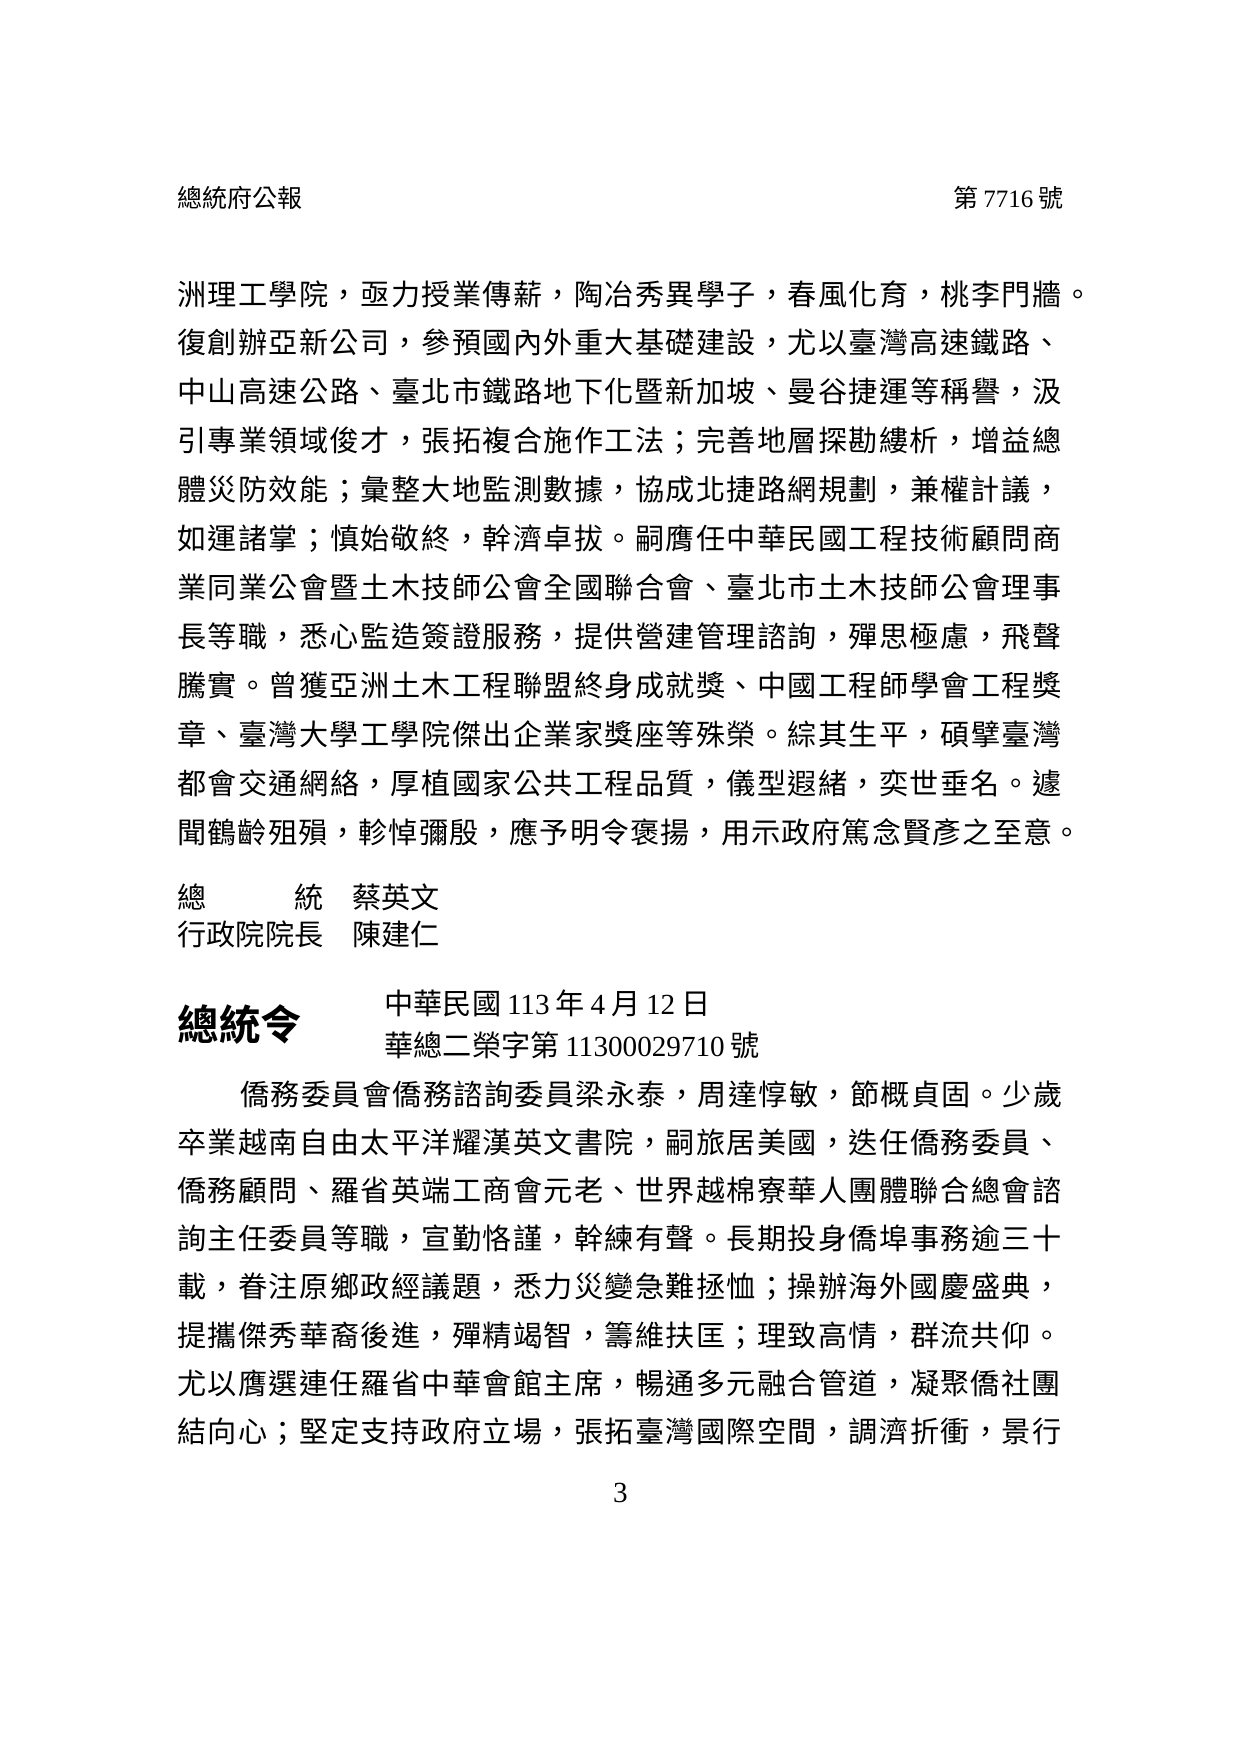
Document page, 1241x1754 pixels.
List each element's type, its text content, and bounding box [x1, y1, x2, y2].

text 亞新工程顧問股份有限公司總裁莫若楫，敦樸端穎，博洽多識。少歲卒業國立臺灣大學土木工程學系，旋負笈遊美，獲麻省理工學院土木工程博士學位，自律黽勉，礱淬研精。繼執教耶魯大學及亞洲理工學院，亟力授業傳薪，陶冶秀異學子，春風化育，桃李門牆。復創辦亞新公司，參預國內外重大基礎建設，尤以臺灣高速鐵路、中山高速公路、臺北市鐵路地下化暨新加坡、曼谷捷運等稱譽，汲引專業領域俊才，張拓複合施作工法；完善地層探勘縷析，增益總體災防效能；彙整大地監測數據，協成北捷路網規劃，兼權計議，如運諸掌；慎始敬終，幹濟卓拔。嗣膺任中華民國工程技術顧問商業同業公會暨土木技師公會全國聯合會、臺北市土木技師公會理事長等職，悉心監造簽證服務，提供營建管理諮詢，殫思極慮，飛聲騰實。曾獲亞洲土木工程聯盟終身成就獎、中國工程師學會工程獎章、臺灣大學工學院傑出企業家獎座等殊榮。綜其生平，碩擘臺灣都會交通網絡，厚植國家公共工程品質，儀型遐緒，奕世垂名。遽聞鶴齡殂殞，軫悼彌殷，應予明令褒揚，用示政府篤念賢彥之至意。 [177, 266, 1063, 853]
table_header 中華民國113年4月12日 華總二榮字第11300029710號 [381, 978, 877, 1067]
text 僑務委員會僑務諮詢委員梁永泰，周達惇敏，節概貞固。少歲卒業越南自由太平洋耀漢英文書院，嗣旅居美國，迭任僑務委員、僑務顧問、羅省英端工商會元老、世界越棉寮華人團體聯合總會諮詢主任委員等職，宣勤恪謹，幹練有聲。長期投身僑埠事務逾三十載，眷注原鄉政經議題，悉力災變急難拯恤；操辦海外國慶盛典，提攜傑秀華裔後進，殫精竭智，籌維扶匡；理致高情，群流共仰。尤以膺選連任羅省中華會館主席，暢通多元融合管道，凝聚僑社團結向心；堅定支持政府立場，張拓臺灣國際空間，調濟折衝，景行物望；敦本睦誼，裨益脩廣，曾獲頒僑務委員會玉山僑務專業獎章殊榮。綜其生平，盡瘁國家外交僑務發展，體現自由民主普世價值，儀型遐舉，楷範足欽。遽聞溘然長逝，軫悼彌殷，應予明令褒揚，用示政府篤念僑賢之至意。 [177, 1067, 1063, 1452]
table_header 總統令 [174, 978, 381, 1067]
text 總 統 蔡英文 行政院院長 陳建仁 [177, 878, 1063, 953]
